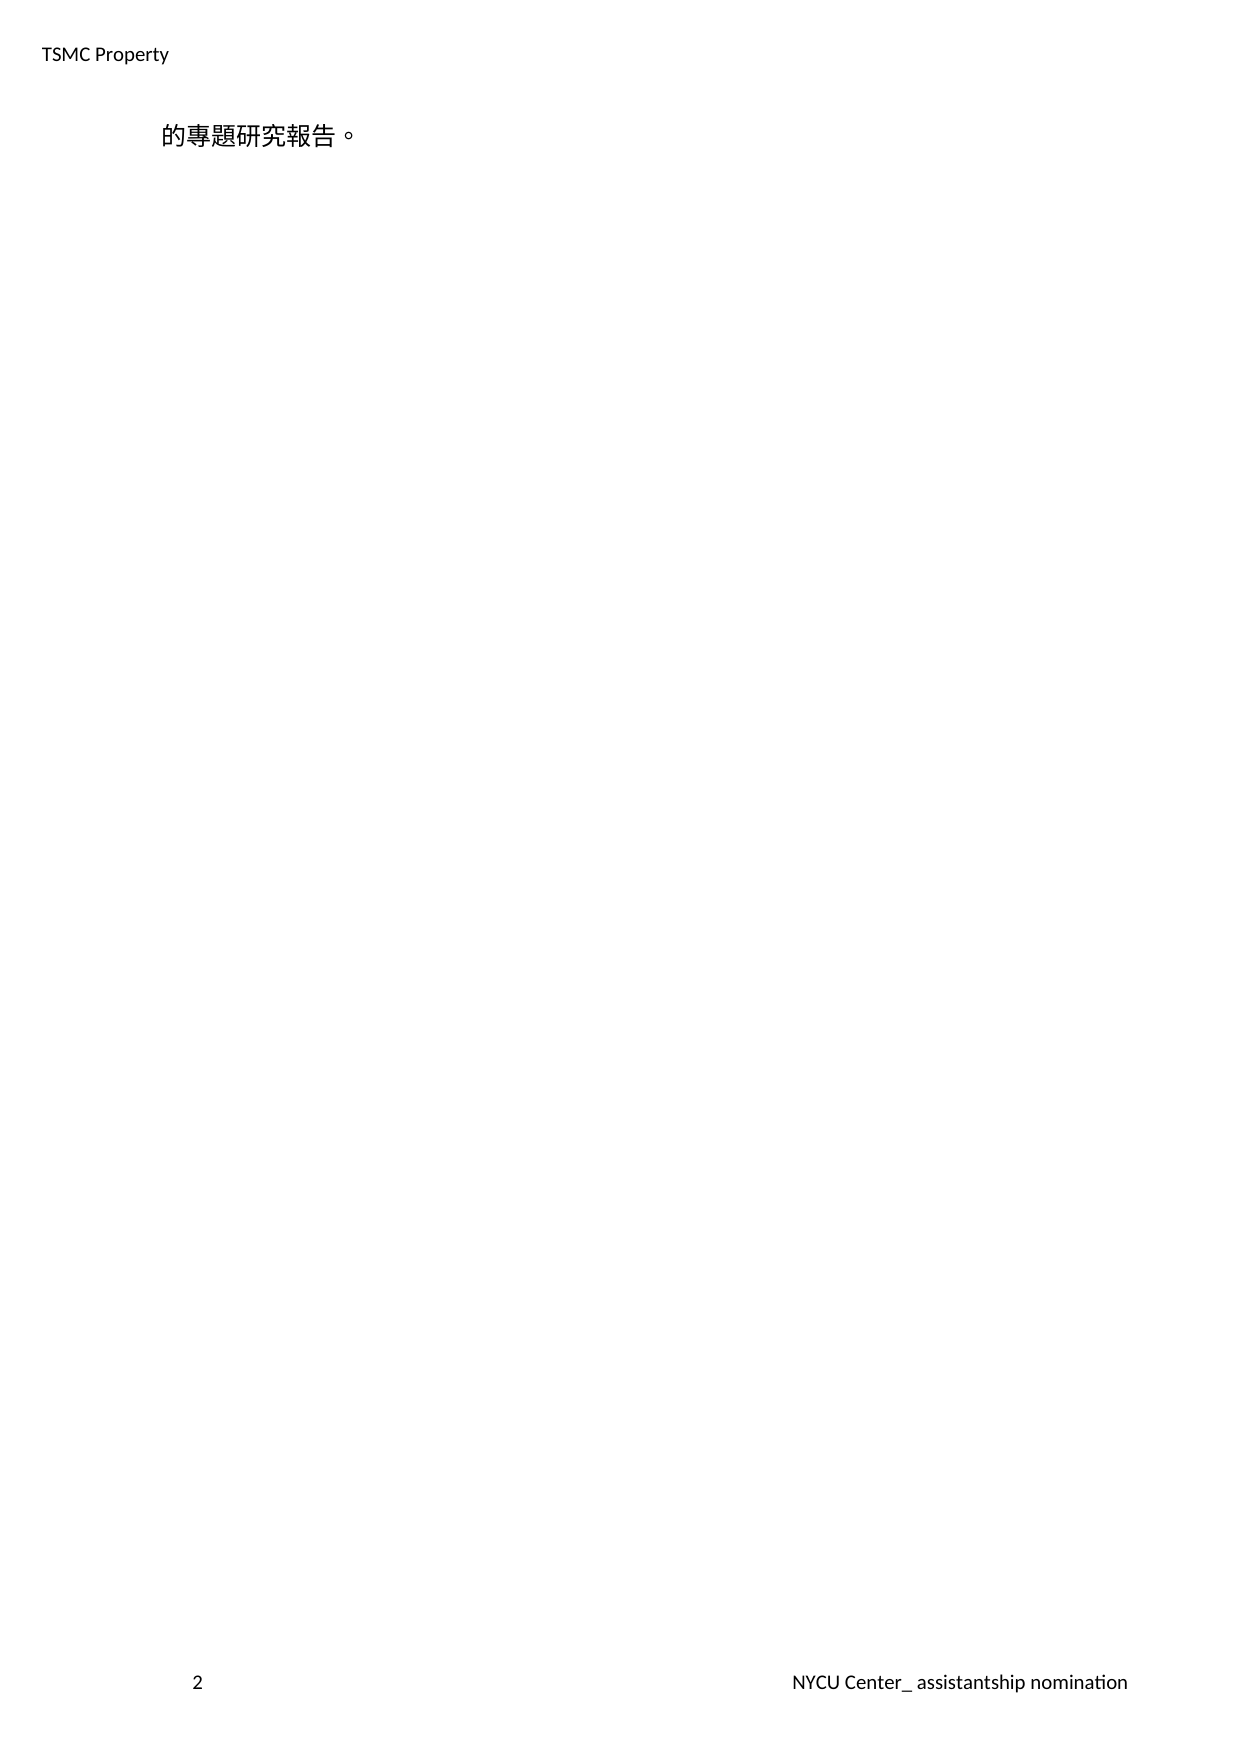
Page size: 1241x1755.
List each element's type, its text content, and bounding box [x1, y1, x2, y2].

list 的專題研究報告。 [124, 115, 1128, 153]
